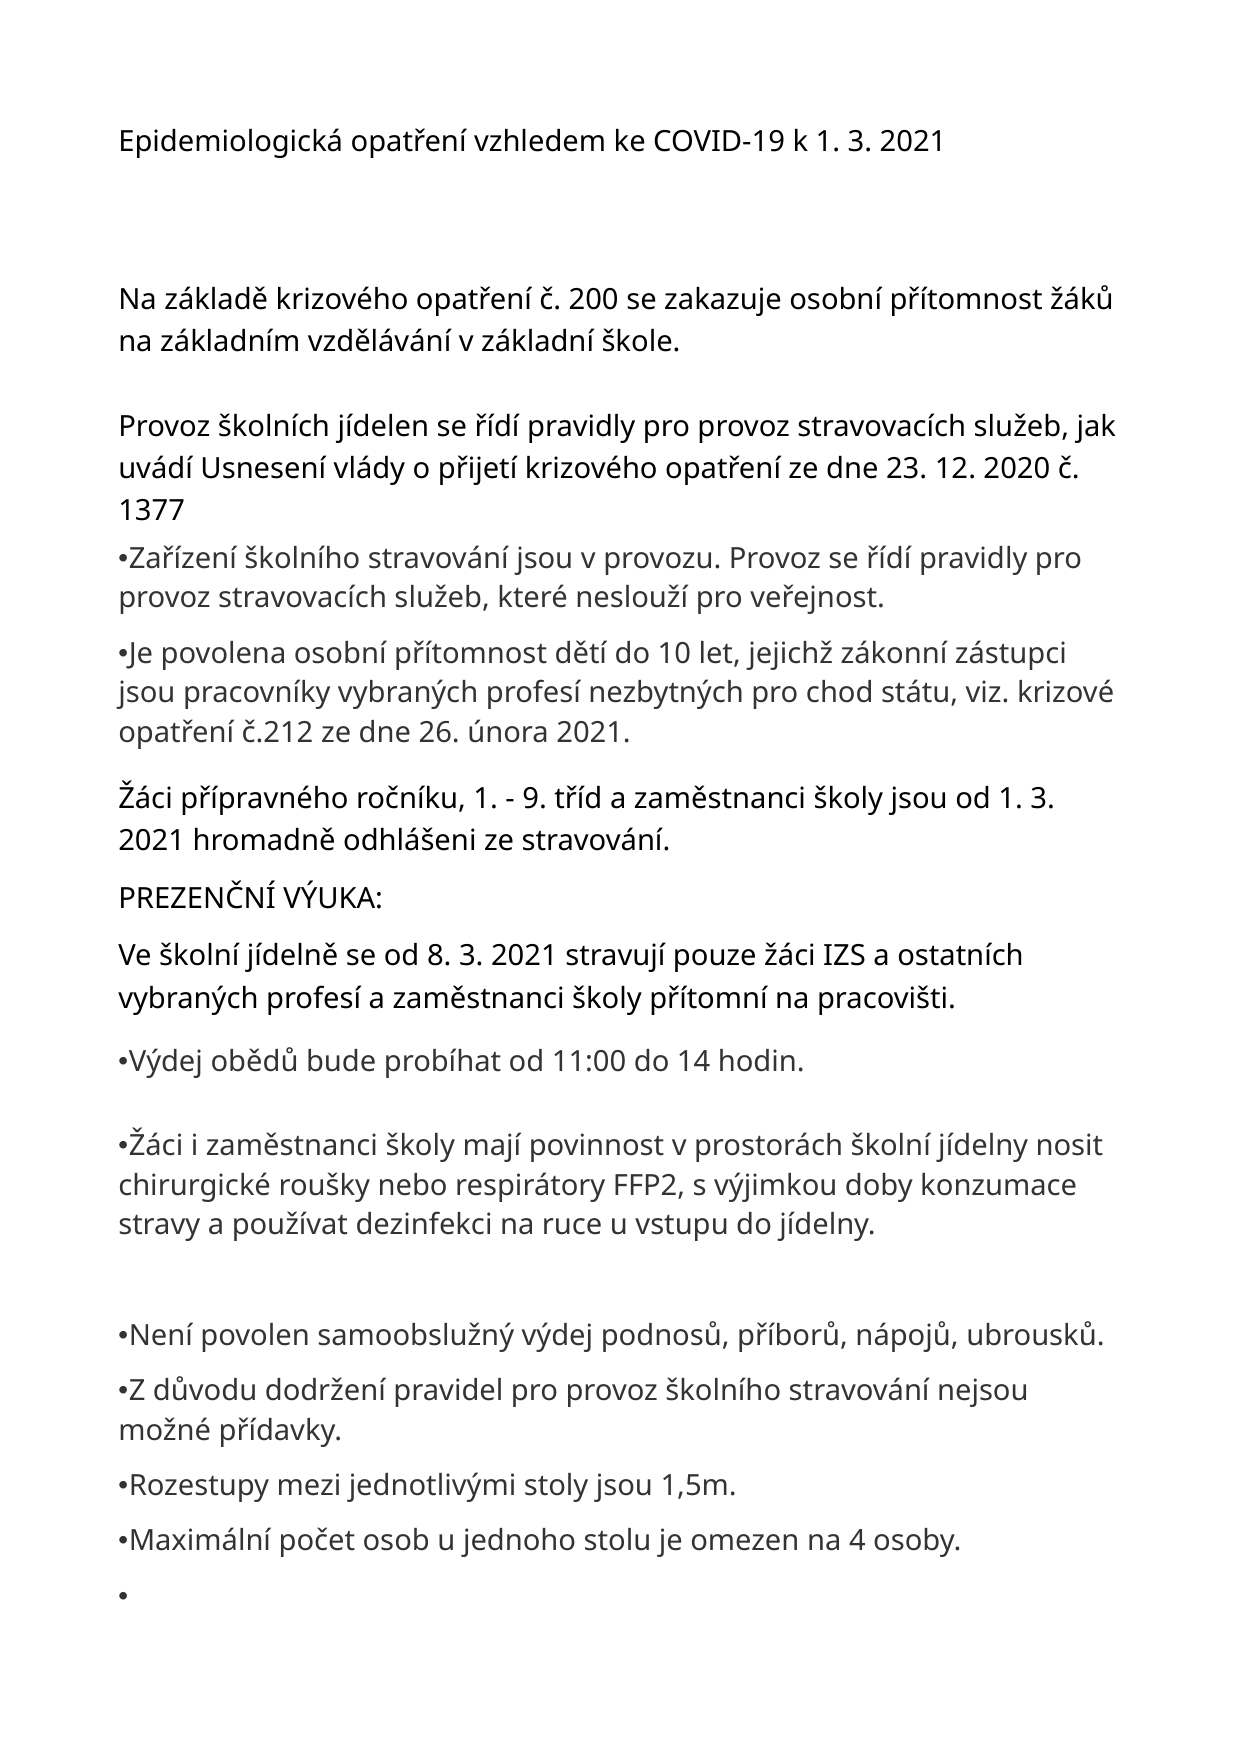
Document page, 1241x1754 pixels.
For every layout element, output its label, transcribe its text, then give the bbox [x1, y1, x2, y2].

text PREZENČNÍ VÝUKA: [118, 874, 1122, 917]
list Je povolena osobní přítomnost dětí do 10 let, jejichž zákonní zástupci jsou pracovníky vybraných profesí nezbytných pro chod státu, viz. krizové opatření č.212 ze dne 26. února 2021. [118, 632, 1122, 751]
list Maximální počet osob u jednoho stolu je omezen na 4 osoby. [118, 1520, 1122, 1559]
text Žáci přípravného ročníku, 1. - 9. tříd a zaměstnanci školy jsou od 1. 3. 2021 hromadně odhlášeni ze stravování. [118, 774, 1122, 859]
list Rozestupy mezi jednotlivými stoly jsou 1,5m. [118, 1464, 1122, 1504]
text Ve školní jídelně se od 8. 3. 2021 stravují pouze žáci IZS a ostatních vybraných profesí a zaměstnanci školy přítomní na pracovišti. [118, 932, 1122, 1017]
list Z důvodu dodržení pravidel pro provoz školního stravování nejsou možné přídavky. [118, 1369, 1122, 1449]
text Provoz školních jídelen se řídí pravidly pro provoz stravovacích služeb, jak uvádí Usnesení vlády o přijetí krizového opatření ze dne 23. 12. 2020 č. 1377 [118, 402, 1122, 529]
text Epidemiologická opatření vzhledem ke COVID-19 k 1. 3. 2021 [118, 118, 1122, 160]
list Výdej obědů bude probíhat od 11:00 do 14 hodin. [118, 1040, 1122, 1080]
text Na základě krizového opatření č. 200 se zakazuje osobní přítomnost žáků na základním vzdělávání v základní škole. [118, 276, 1122, 360]
list Žáci i zaměstnanci školy mají povinnost v prostorách školní jídelny nosit chirurgické roušky nebo respirátory FFP2, s výjimkou doby konzumace stravy a používat dezinfekci na ruce u vstupu do jídelny. [118, 1124, 1122, 1243]
list Zařízení školního stravování jsou v provozu. Provoz se řídí pravidly pro provoz stravovacích služeb, které neslouží pro veřejnost. [118, 537, 1122, 616]
list Není povolen samoobslužný výdej podnosů, příborů, nápojů, ubrousků. [118, 1314, 1122, 1354]
